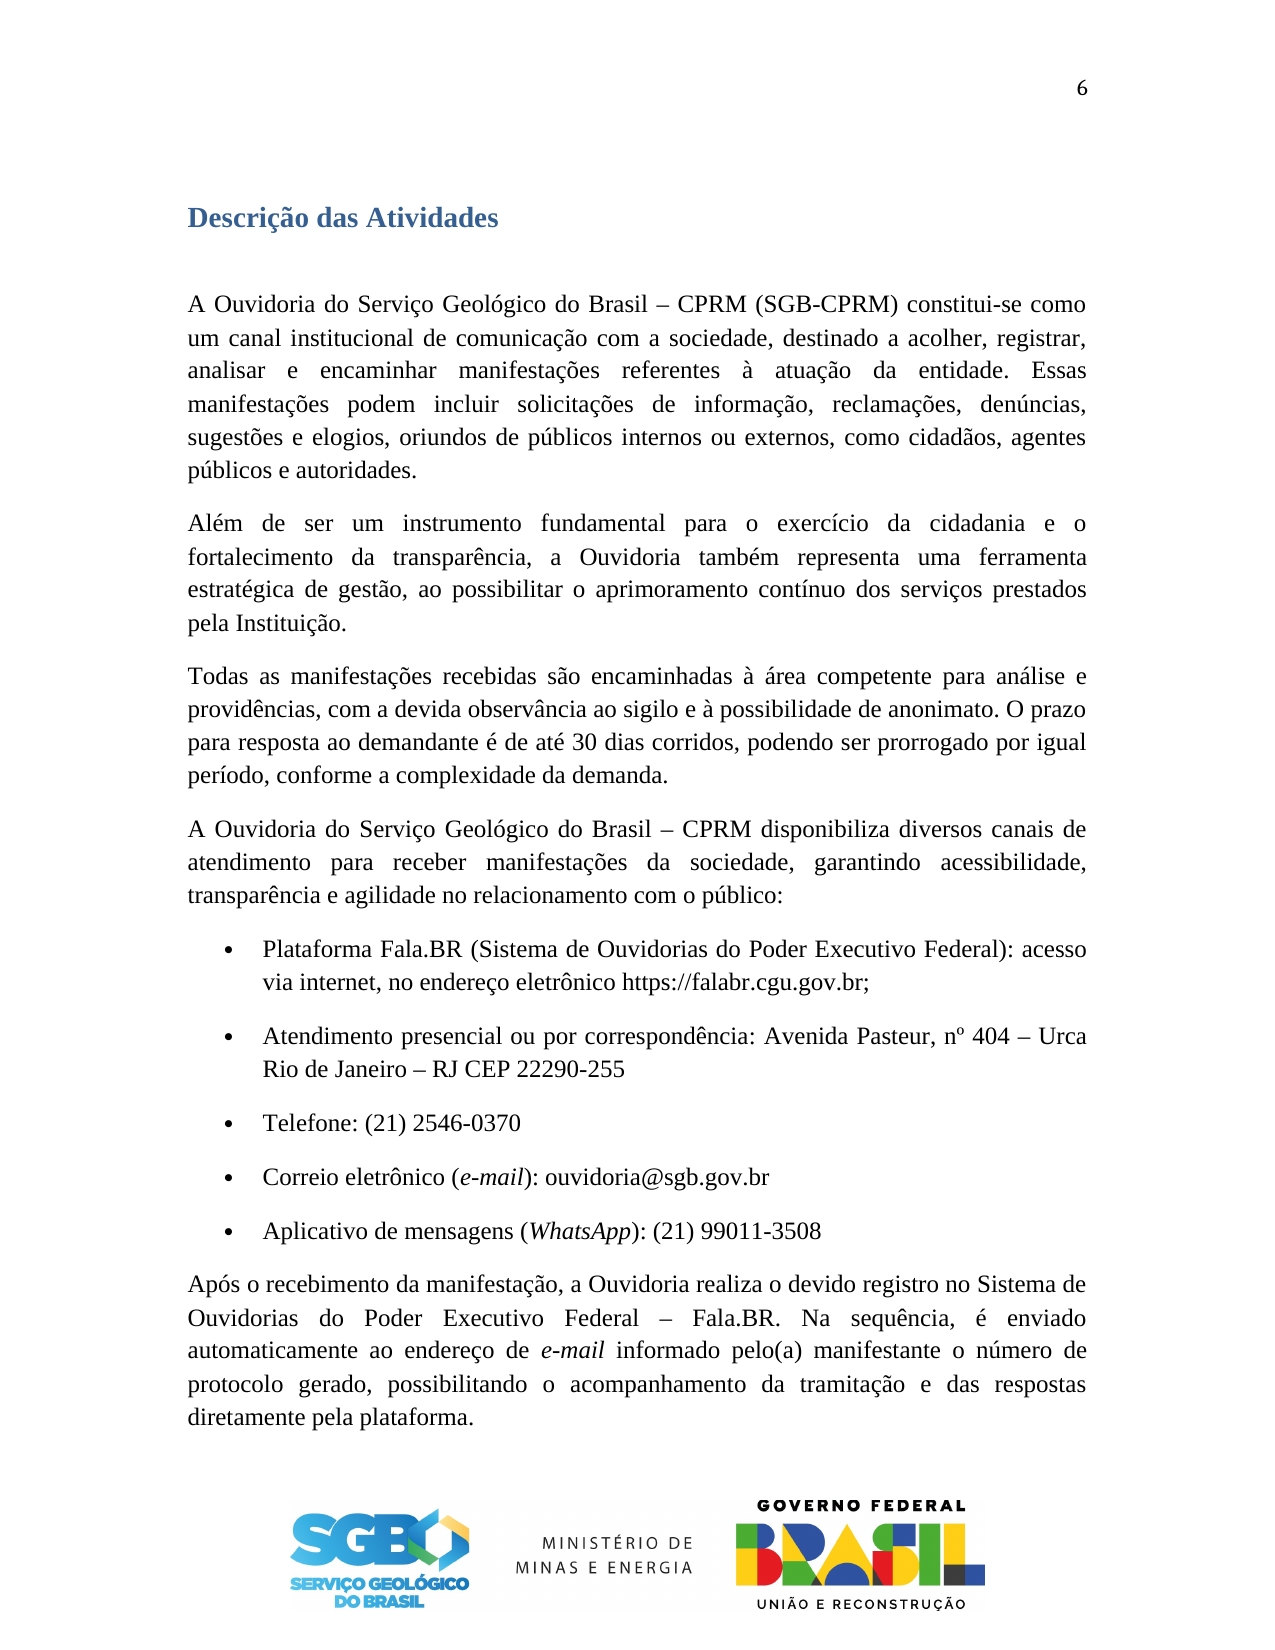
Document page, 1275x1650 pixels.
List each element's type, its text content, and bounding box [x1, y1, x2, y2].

subtitle Descrição das Atividades [187, 200, 1087, 233]
list Plataforma Fala.BR (Sistema de Ouvidorias do Poder Executivo Federal): acesso via internet, no endereço eletrônico https://falabr.cgu.gov.br; [225, 934, 1087, 996]
list Atendimento presencial ou por correspondência: Avenida Pasteur, nº 404 – Urca Rio de Janeiro – RJ CEP 22290-255 [225, 1021, 1087, 1083]
text Além de ser um instrumento fundamental para o exercício da cidadania e o fortalecimento da transparência, a Ouvidoria também representa uma ferramenta estratégica de gestão, ao possibilitar o aprimoramento contínuo dos serviços prestados pela Instituição. [187, 508, 1087, 636]
list Correio eletrônico (e-mail): ouvidoria@sgb.gov.br [225, 1162, 1087, 1191]
list Aplicativo de mensagens (WhatsApp): (21) 99011-3508 [225, 1216, 1087, 1244]
list Telefone: (21) 2546-0370 [225, 1108, 1087, 1137]
text A Ouvidoria do Serviço Geológico do Brasil – CPRM (SGB-CPRM) constitui-se como um canal institucional de comunicação com a sociedade, destinado a acolher, registrar, analisar e encaminhar manifestações referentes à atuação da entidade. Essas manifestações podem incluir solicitações de informação, reclamações, denúncias, sugestões e elogios, oriundos de públicos internos ou externos, como cidadãos, agentes públicos e autoridades. [187, 289, 1087, 483]
text A Ouvidoria do Serviço Geológico do Brasil – CPRM disponibiliza diversos canais de atendimento para receber manifestações da sociedade, garantindo acessibilidade, transparência e agilidade no relacionamento com o público: [187, 814, 1087, 909]
text Após o recebimento da manifestação, a Ouvidoria realiza o devido registro no Sistema de Ouvidorias do Poder Executivo Federal – Fala.BR. Na sequência, é enviado automaticamente ao endereço de e-mail informado pelo(a) manifestante o número de protocolo gerado, possibilitando o acompanhamento da tramitação e das respostas diretamente pela plataforma. [187, 1269, 1087, 1430]
text Todas as manifestações recebidas são encaminhadas à área competente para análise e providências, com a devida observância ao sigilo e à possibilidade de anonimato. O prazo para resposta ao demandante é de até 30 dias corridos, podendo ser prorrogado por igual período, conforme a complexidade da demanda. [187, 661, 1087, 789]
